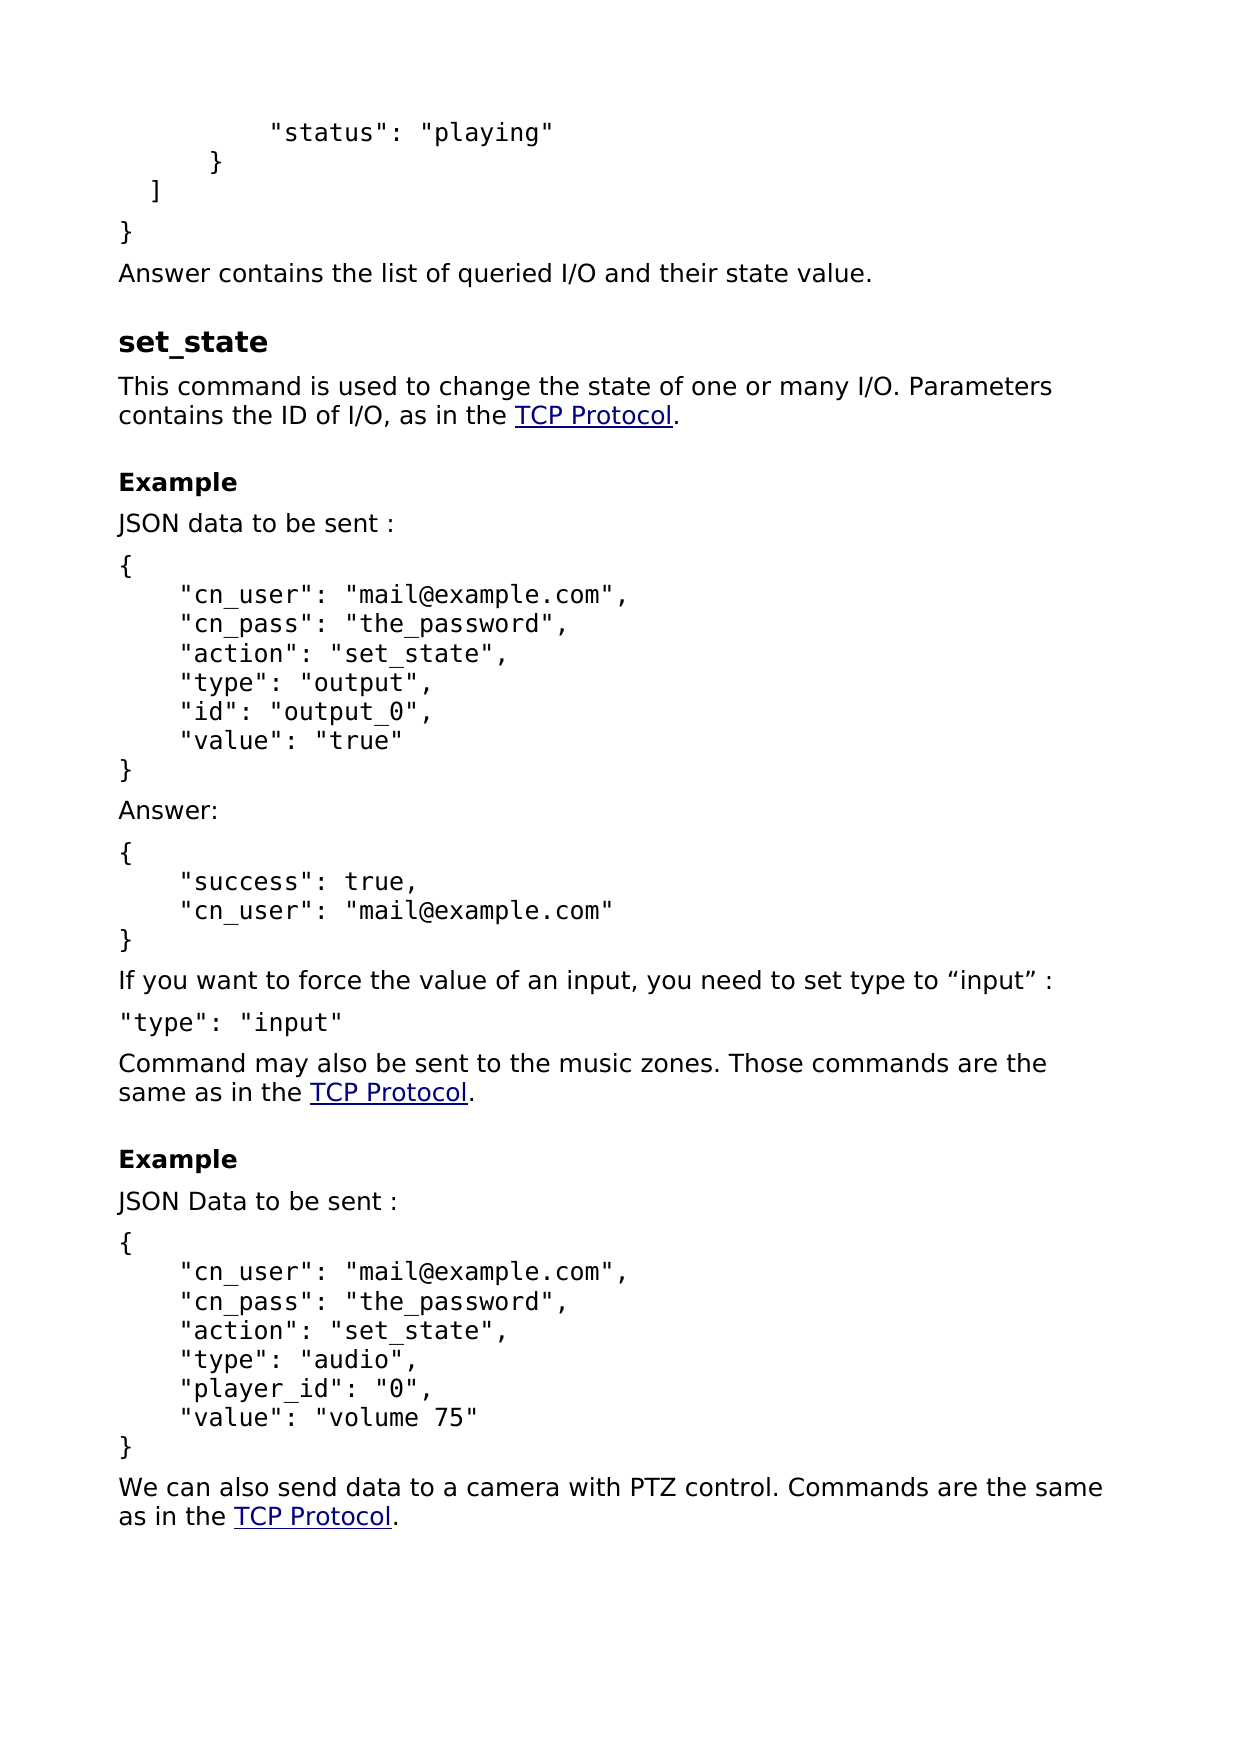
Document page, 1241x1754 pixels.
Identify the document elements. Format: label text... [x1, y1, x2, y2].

text Answer: [118, 796, 1122, 826]
text If you want to force the value of an input, you need to set type to “input” : [118, 967, 1122, 996]
text We can also send data to a camera with PTZ control. Commands are the same as in the TCP Protocol. [118, 1473, 1122, 1532]
text Answer contains the list of queried I/O and their state value. [118, 259, 1122, 288]
subtitle Example [118, 468, 1122, 497]
text This command is used to change the state of one or many I/O. Parameters contains the ID of I/O, as in the TCP Protocol. [118, 372, 1122, 431]
subtitle set_state [118, 326, 1122, 360]
text JSON data to be sent : [118, 510, 1122, 539]
text { "success": true, "cn_user": "mail@example.com" } [118, 838, 1122, 955]
subtitle Example [118, 1145, 1122, 1174]
text JSON Data to be sent : [118, 1187, 1122, 1216]
text } [118, 217, 1122, 247]
text Command may also be sent to the music zones. Those commands are the same as in the TCP Protocol. [118, 1049, 1122, 1107]
text { "cn_user": "mail@example.com", "cn_pass": "the_password", "action": "set_state", "type": "output", "id": "output_0", "value": "true" } [118, 551, 1122, 785]
text { "cn_user": "mail@example.com", "cn_pass": "the_password", "action": "set_state", "type": "audio", "player_id": "0", "value": "volume 75" } [118, 1228, 1122, 1462]
text "status": "playing" } ] [118, 118, 1122, 206]
text "type": "input" [118, 1008, 1122, 1037]
